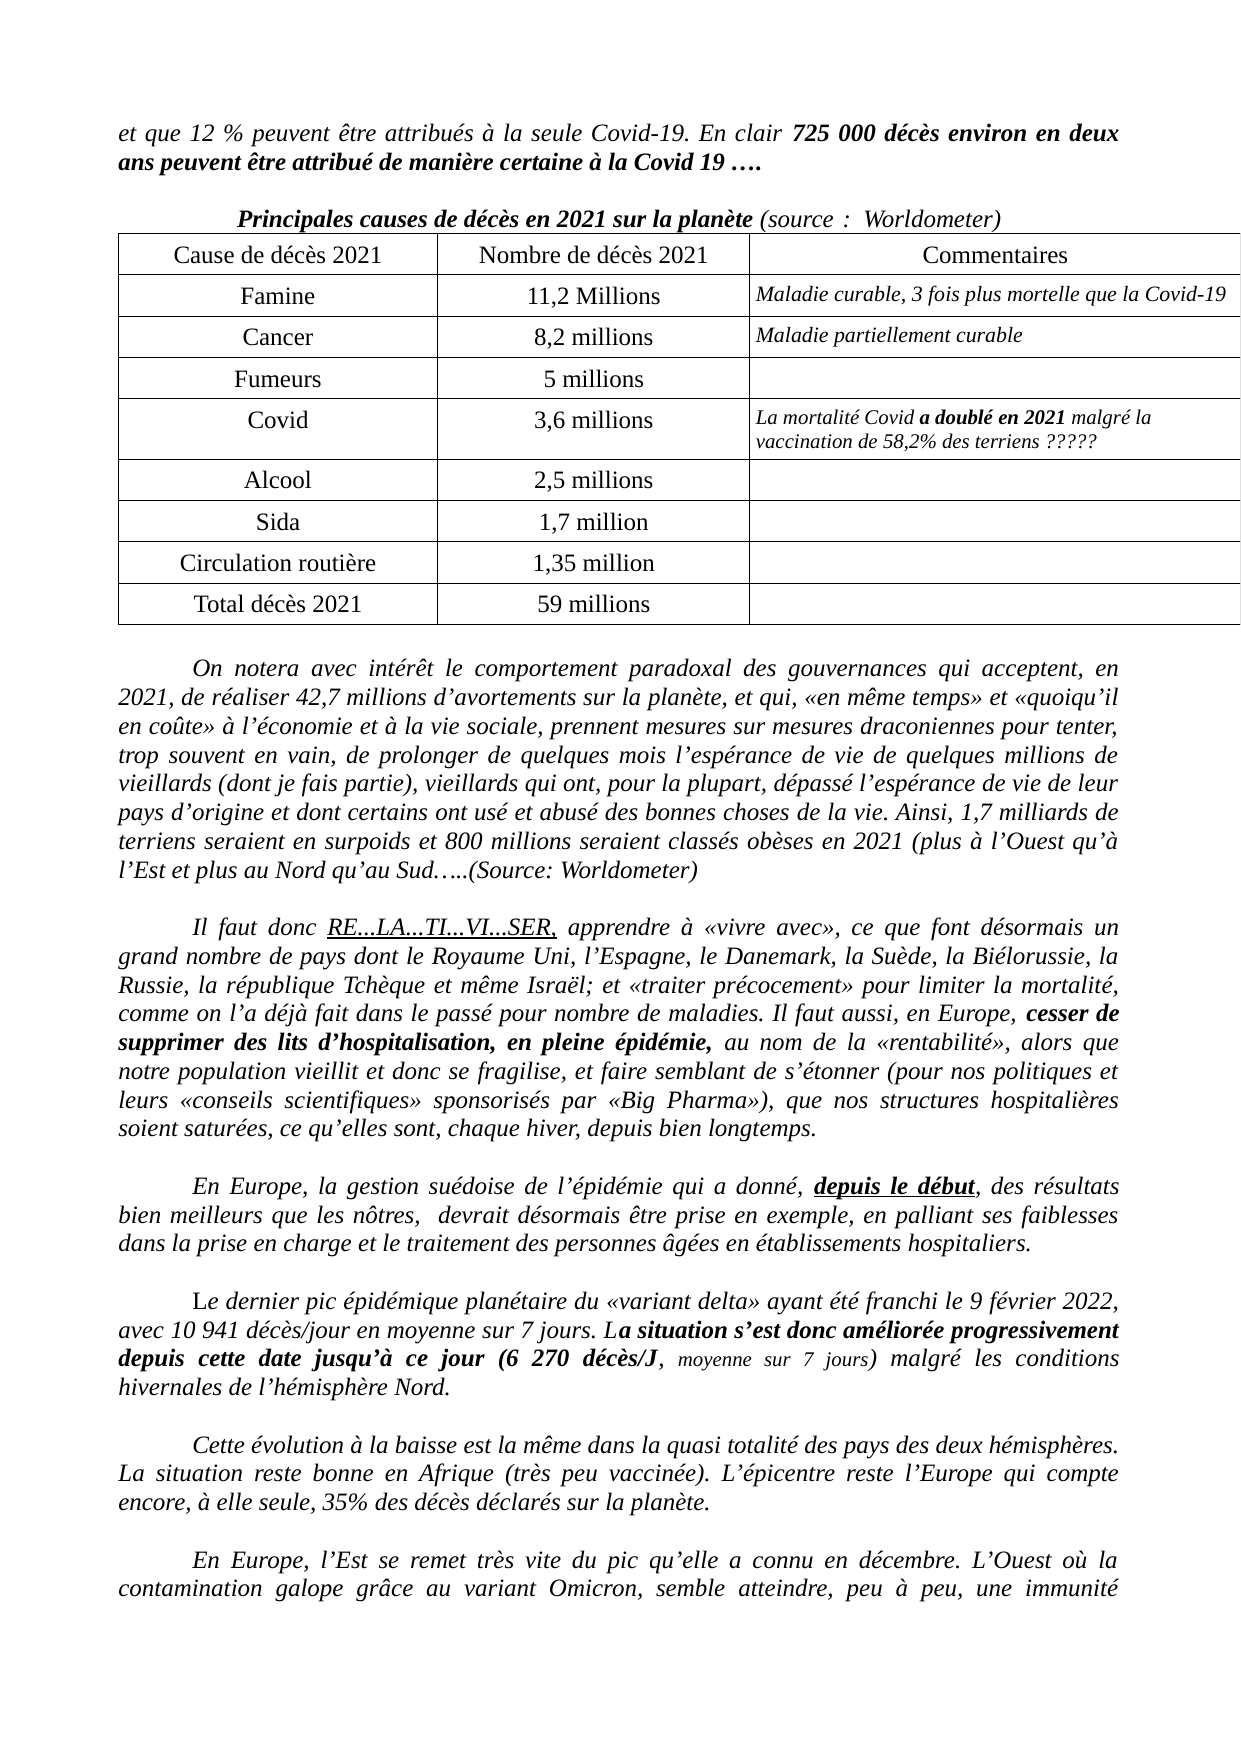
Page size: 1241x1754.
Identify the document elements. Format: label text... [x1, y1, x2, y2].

table_cell 1,7 million [438, 501, 749, 541]
text En Europe, la gestion suédoise de l’épidémie qui a donné, depuis le début, des résultats bien meilleurs que les nôtres, devrait désormais être prise en exemple, en palliant ses faiblesses dans la prise en charge et le traitement des personnes âgées en établissements hospitaliers. [118, 1171, 1122, 1257]
table_header Cause de décès 2021 [119, 234, 437, 274]
table_cell Covid [119, 399, 437, 459]
table_cell 1,35 million [438, 542, 749, 582]
table_cell Fumeurs [119, 358, 437, 398]
table_cell 11,2 Millions [438, 275, 749, 316]
table_cell 8,2 millions [438, 317, 749, 357]
table_cell [750, 501, 1240, 541]
table_cell Total décès 2021 [119, 584, 437, 624]
table_cell Famine [119, 275, 437, 316]
text On notera avec intérêt le comportement paradoxal des gouvernances qui acceptent, en 2021, de réaliser 42,7 millions d’avortements sur la planète, et qui, «en même temps» et «quoiqu’il en coûte» à l’économie et à la vie sociale, prennent mesures sur mesures draconiennes pour tenter, trop souvent en vain, de prolonger de quelques mois l’espérance de vie de quelques millions de vieillards (dont je fais partie), vieillards qui ont, pour la plupart, dépassé l’espérance de vie de leur pays d’origine et dont certains ont usé et abusé des bonnes choses de la vie. Ainsi, 1,7 milliards de terriens seraient en surpoids et 800 millions seraient classés obèses en 2021 (plus à l’Ouest qu’à l’Est et plus au Nord qu’au Sud…..(Source: Worldometer) [118, 653, 1122, 883]
table_cell Sida [119, 501, 437, 541]
text Il faut donc RE...LA...TI...VI...SER, apprendre à «vivre avec», ce que font désormais un grand nombre de pays dont le Royaume Uni, l’Espagne, le Danemark, la Suède, la Biélorussie, la Russie, la république Tchèque et même Israël; et «traiter précocement» pour limiter la mortalité, comme on l’a déjà fait dans le passé pour nombre de maladies. Il faut aussi, en Europe, cesser de supprimer des lits d’hospitalisation, en pleine épidémie, au nom de la «rentabilité», alors que notre population vieillit et donc se fragilise, et faire semblant de s’étonner (pour nos politiques et leurs «conseils scientifiques» sponsorisés par «Big Pharma»), que nos structures hospitalières soient saturées, ce qu’elles sont, chaque hiver, depuis bien longtemps. [118, 912, 1122, 1142]
table_cell La mortalité Covid a doublé en 2021 malgré la vaccination de 58,2% des terriens ????? [750, 399, 1240, 459]
table_cell 3,6 millions [438, 399, 749, 459]
table_cell [750, 584, 1240, 624]
table_cell [750, 542, 1240, 582]
table_cell Cancer [119, 317, 437, 357]
table_cell Maladie curable, 3 fois plus mortelle que la Covid-19 [750, 275, 1240, 316]
table_cell 2,5 millions [438, 460, 749, 500]
table_cell [750, 358, 1240, 398]
text Cette évolution à la baisse est la même dans la quasi totalité des pays des deux hémisphères. La situation reste bonne en Afrique (très peu vaccinée). L’épicentre reste l’Europe qui compte encore, à elle seule, 35% des décès déclarés sur la planète. [118, 1430, 1122, 1516]
table_header Commentaires [750, 234, 1240, 274]
table_cell Circulation routière [119, 542, 437, 582]
table_cell 5 millions [438, 358, 749, 398]
text En Europe, l’Est se remet très vite du pic qu’elle a connu en décembre. L’Ouest où la contamination galope grâce au variant Omicron, semble atteindre, peu à peu, une immunité [118, 1545, 1122, 1602]
table_cell Maladie partiellement curable [750, 317, 1240, 357]
table_cell [750, 460, 1240, 500]
table_cell Alcool [119, 460, 437, 500]
table_cell 59 millions [438, 584, 749, 624]
text et que 12 % peuvent être attribués à la seule Covid-19. En clair 725 000 décès environ en deux ans peuvent être attribué de manière certaine à la Covid 19 …. [118, 118, 1122, 176]
text Principales causes de décès en 2021 sur la planète (source : Worldometer) [118, 204, 1122, 233]
text Le dernier pic épidémique planétaire du «variant delta» ayant été franchi le 9 février 2022, avec 10 941 décès/jour en moyenne sur 7 jours. La situation s’est donc améliorée progressivement depuis cette date jusqu’à ce jour (6 270 décès/J, moyenne sur 7 jours) malgré les conditions hivernales de l’hémisphère Nord. [118, 1286, 1122, 1401]
table_header Nombre de décès 2021 [438, 234, 749, 274]
